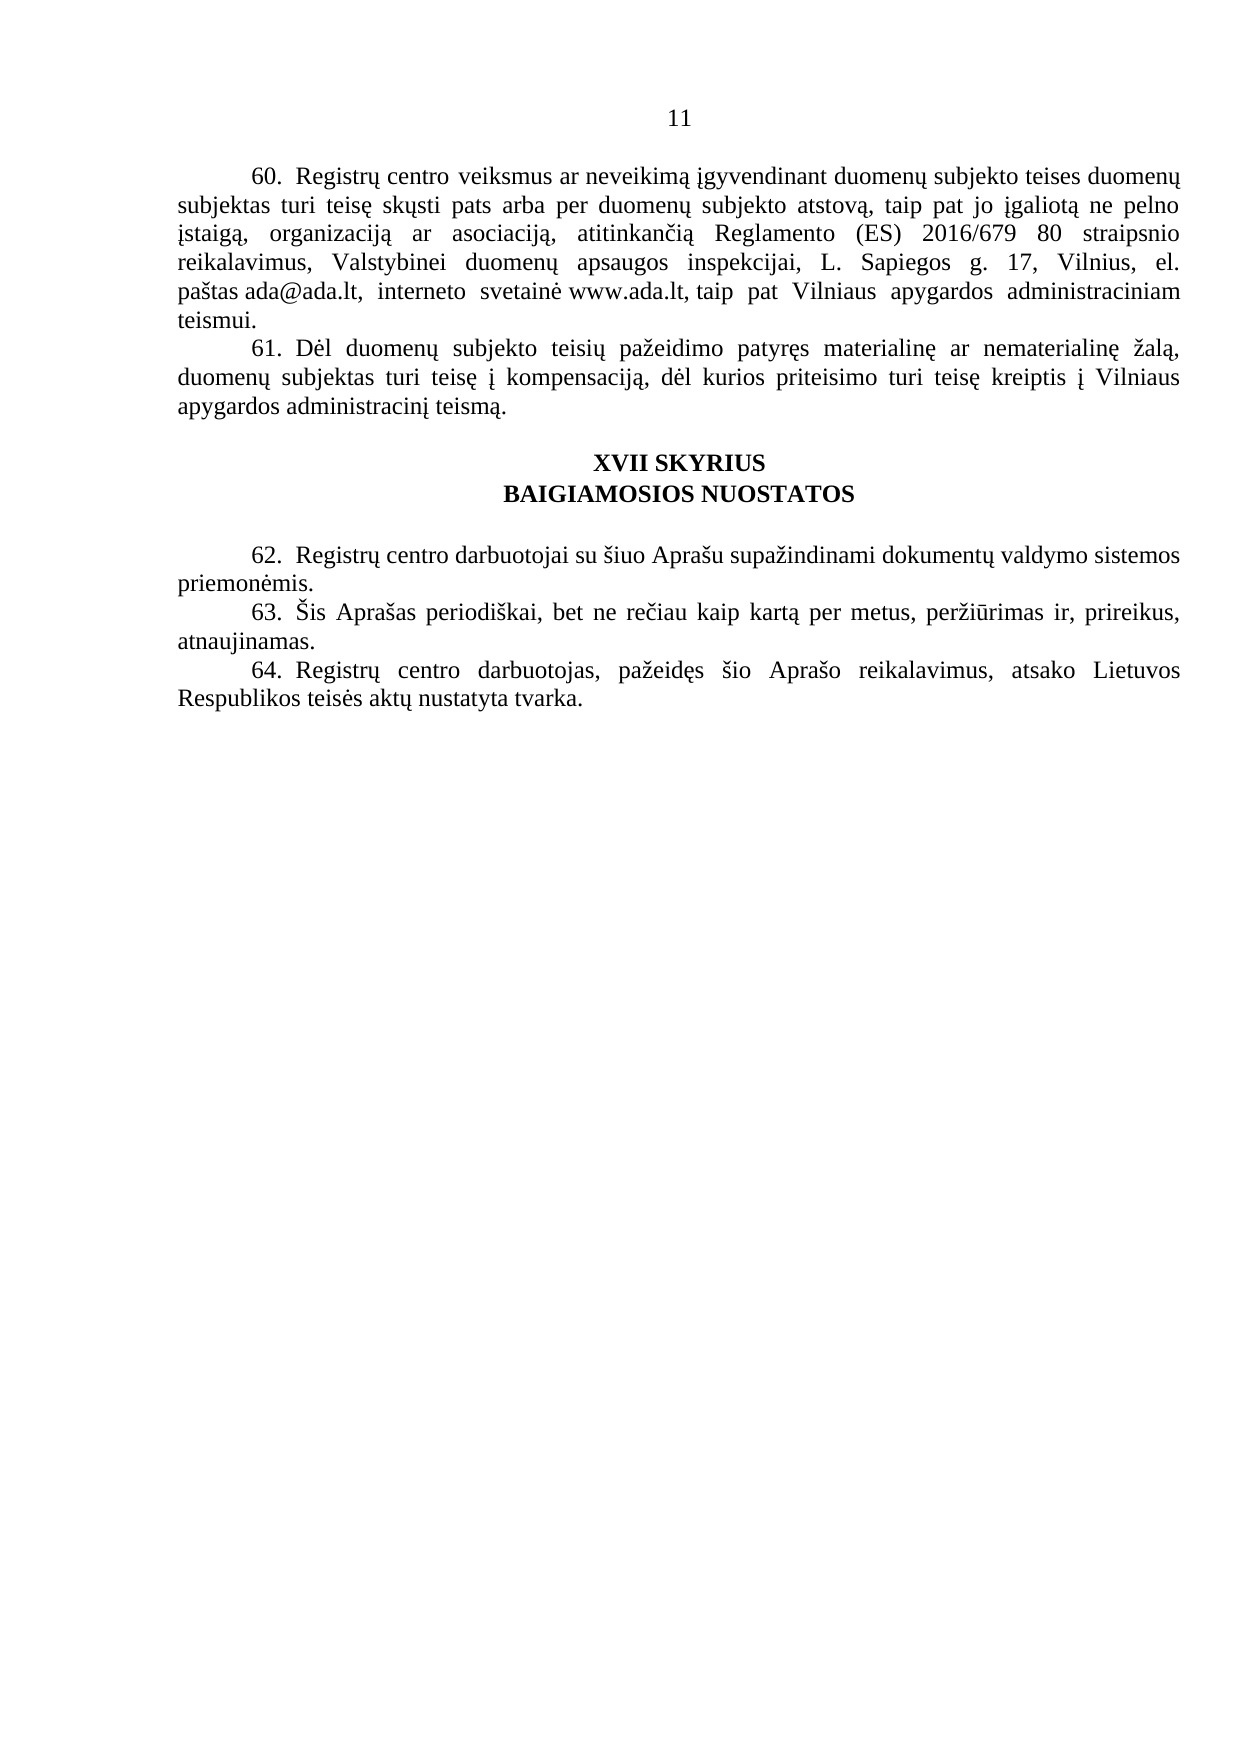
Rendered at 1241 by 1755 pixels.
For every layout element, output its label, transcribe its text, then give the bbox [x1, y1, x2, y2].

text 64. Registrų centro darbuotojas, pažeidęs šio Aprašo reikalavimus, atsako Lietuvos Respublikos teisės aktų nustatyta tvarka. [177, 655, 1181, 712]
text 61. Dėl duomenų subjekto teisių pažeidimo patyręs materialinę ar nematerialinę žalą, duomenų subjektas turi teisę į kompensaciją, dėl kurios priteisimo turi teisę kreiptis į Vilniaus apygardos administracinį teismą. [177, 333, 1181, 420]
text 63. Šis Aprašas periodiškai, bet ne rečiau kaip kartą per metus, peržiūrimas ir, prireikus, atnaujinamas. [177, 597, 1181, 655]
text 62. Registrų centro darbuotojai su šiuo Aprašu supažindinami dokumentų valdymo sistemos priemonėmis. [177, 540, 1181, 597]
text 60. Registrų centro veiksmus ar neveikimą įgyvendinant duomenų subjekto teises duomenų subjektas turi teisę skųsti pats arba per duomenų subjekto atstovą, taip pat jo įgaliotą ne pelno įstaigą, organizaciją ar asociaciją, atitinkančią Reglamento (ES) 2016/679 80 straipsnio reikalavimus, Valstybinei duomenų apsaugos inspekcijai, L. Sapiegos g. 17, Vilnius, el. paštas ada@ada.lt, interneto svetainė www.ada.lt, taip pat Vilniaus apygardos administraciniam teismui. [177, 161, 1181, 333]
text BAIGIAMOSIOS NUOSTATOS [177, 479, 1181, 508]
text XVII SKYRIUS [177, 448, 1181, 477]
